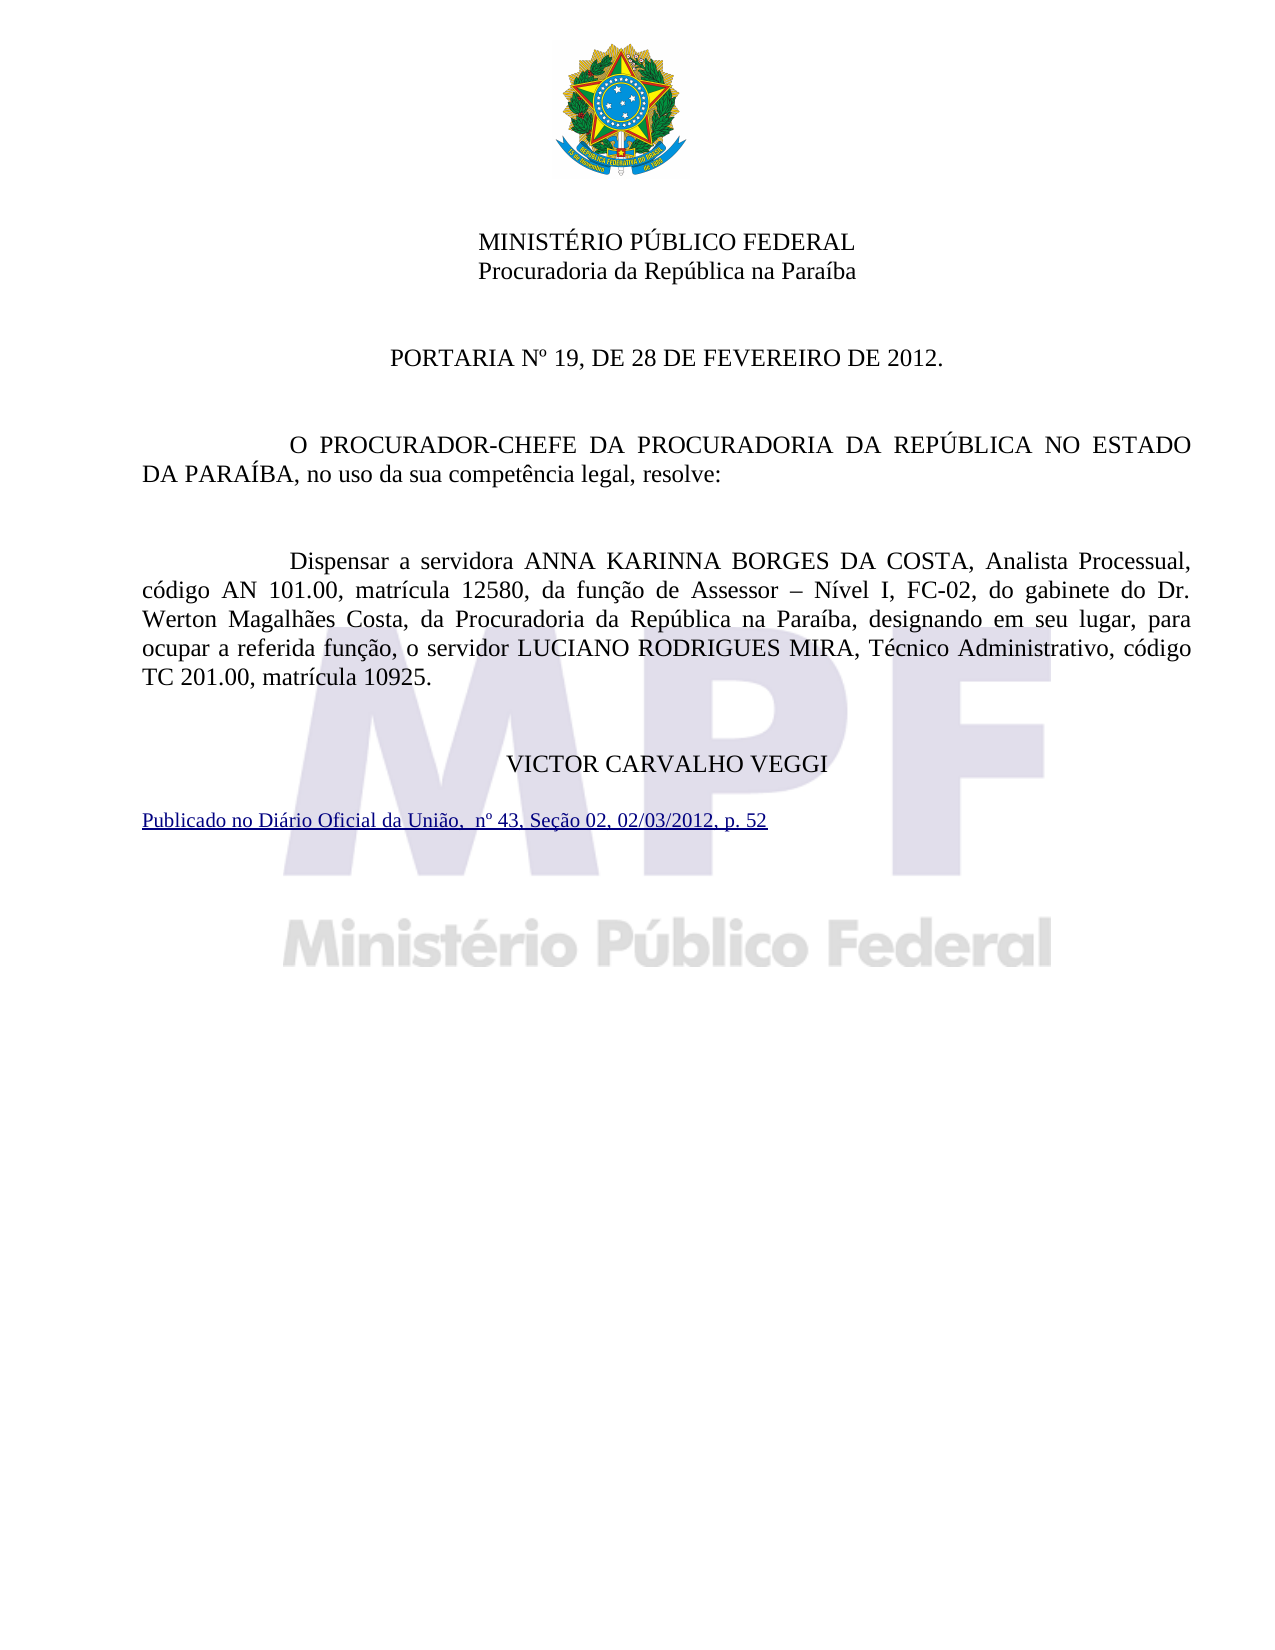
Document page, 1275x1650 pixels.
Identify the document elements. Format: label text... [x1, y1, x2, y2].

text VICTOR CARVALHO VEGGI [142, 749, 1192, 778]
picture [283, 691, 1051, 749]
text Publicado no Diário Oficial da União, nº 43, Seção 02, 02/03/2012, p. 52 [142, 807, 1192, 831]
picture [283, 831, 1051, 967]
text Dispensar a servidora ANNA KARINNA BORGES DA COSTA, Analista Processual, código AN 101.00, matrícula 12580, da função de Assessor – Nível I, FC-02, do gabinete do Dr. Werton Magalhães Costa, da Procuradoria da República na Paraíba, designando em seu lugar, para ocupar a referida função, o servidor LUCIANO RODRIGUES MIRA, Técnico Administrativo, código TC 201.00, matrícula 10925. [142, 546, 1192, 691]
text PORTARIA Nº 19, DE 28 DE FEVEREIRO DE 2012. [142, 342, 1192, 371]
text Procuradoria da República na Paraíba [142, 256, 1192, 285]
text MINISTÉRIO PÚBLICO FEDERAL [142, 227, 1192, 256]
text O PROCURADOR-CHEFE DA PROCURADORIA DA REPÚBLICA NO ESTADO DA PARAÍBA, no uso da sua competência legal, resolve: [142, 429, 1192, 488]
picture [551, 40, 690, 179]
picture [283, 778, 1051, 807]
